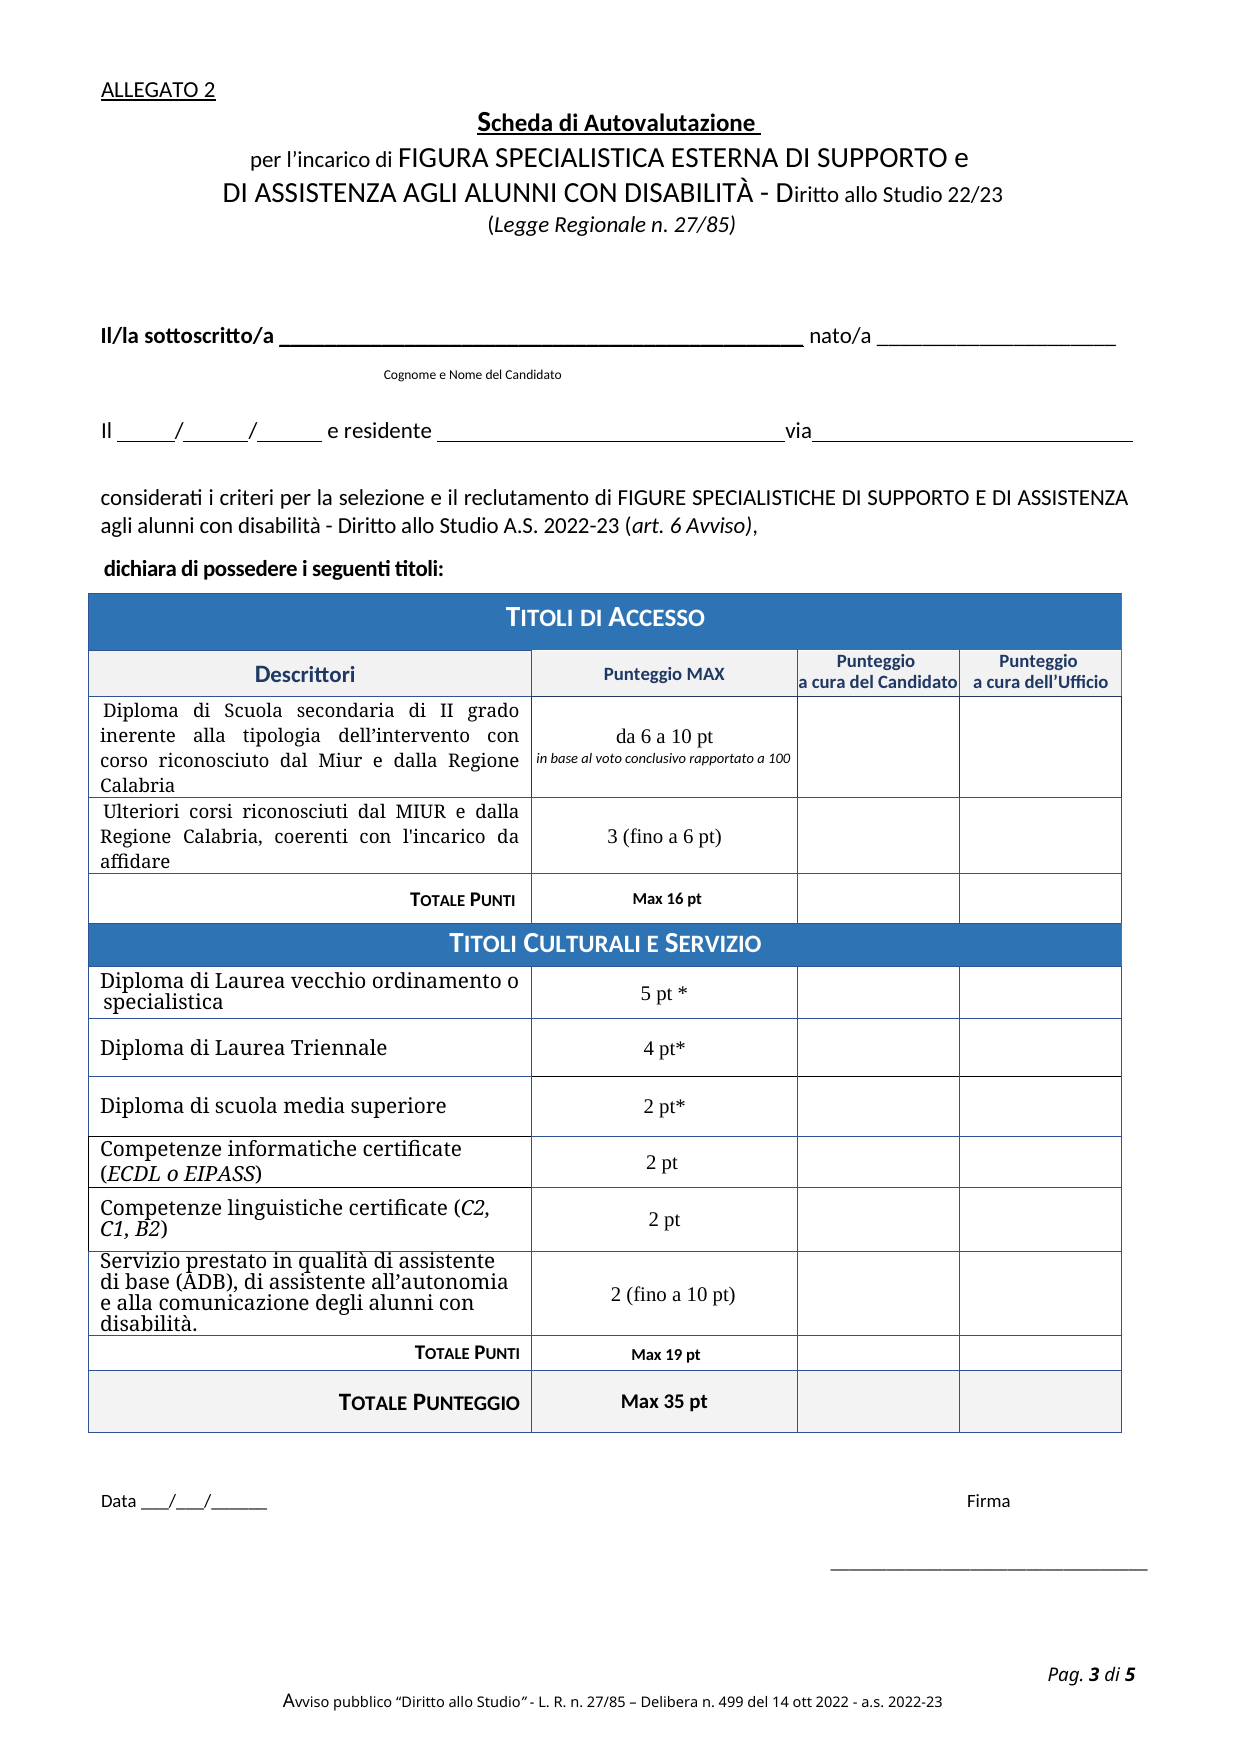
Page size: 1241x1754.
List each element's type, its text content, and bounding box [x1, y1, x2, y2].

table_cell Punteggio a cura del Candidato [798, 651, 959, 696]
text Cognome e Nome del Candidato [322, 366, 1137, 392]
text DI ASSISTENZA AGLI ALUNNI CON DISABILITÀ - Diritto allo Studio 22/23 [89, 174, 1137, 210]
table_cell [798, 1252, 959, 1335]
text ALLEGATO 2 [101, 75, 1130, 103]
table_cell [798, 1371, 959, 1432]
table_cell da 6 a 10 pt in base al voto conclusivo rapportato a 100 [532, 697, 797, 797]
table_cell [798, 874, 959, 923]
table_cell TOTALE PUNTI [89, 874, 531, 923]
table_cell [960, 1188, 1121, 1251]
text __________________________________ [752, 1550, 1167, 1573]
table_cell [960, 1019, 1121, 1076]
table_cell Punteggio a cura dell’Ufficio [960, 651, 1121, 696]
table_cell Max 16 pt [532, 874, 797, 923]
table_cell TITOLI CULTURALI E SERVIZIO [89, 924, 1121, 966]
table_cell Competenze linguistiche certificate (C2, C1, B2) [89, 1188, 531, 1251]
table_cell [960, 1137, 1121, 1187]
table_cell [960, 1252, 1121, 1335]
table_cell [798, 697, 959, 797]
table_cell TOTALE PUNTEGGIO [89, 1371, 531, 1432]
table_cell Competenze informatiche certificate (ECDL o EIPASS) [89, 1137, 531, 1187]
table_cell Max 19 pt [532, 1336, 797, 1369]
table_cell Ulteriori corsi riconosciuti dal MIUR e dalla Regione Calabria, coerenti con l'incarico da affidare [89, 798, 531, 873]
text dichiara di possedere i seguenti titoli: [103, 554, 1137, 582]
table_cell [960, 967, 1121, 1018]
table_cell [960, 697, 1121, 797]
table_cell [960, 1077, 1121, 1136]
table_cell [798, 1336, 959, 1369]
table_cell [798, 1137, 959, 1187]
table_cell Descrittori [89, 651, 531, 696]
text Data ___/___/______ Firma [101, 1489, 1167, 1512]
table_cell [798, 1188, 959, 1251]
table_cell [798, 798, 959, 873]
table_cell 2 (fino a 10 pt) [532, 1252, 797, 1335]
table_cell [798, 1077, 959, 1136]
table_cell Diploma di Scuola secondaria di II grado inerente alla tipologia dell’intervento con corso riconosciuto dal Miur e dalla Regione Calabria [89, 697, 531, 797]
table_cell [960, 1336, 1121, 1369]
table_cell Diploma di Laurea vecchio ordinamento o specialistica [89, 967, 531, 1018]
table_cell [798, 967, 959, 1018]
table_cell 4 pt* [532, 1019, 797, 1076]
text Scheda di Autovalutazione [101, 103, 1137, 139]
table_cell 3 (fino a 6 pt) [532, 798, 797, 873]
table_cell Punteggio MAX [532, 651, 797, 696]
table_cell 5 pt * [532, 967, 797, 1018]
table_cell 2 pt [532, 1137, 797, 1187]
text considerati i criteri per la selezione e il reclutamento di FIGURE SPECIALISTICHE DI SUPPORTO E DI ASSISTENZA agli alunni con disabilità - Diritto allo Studio A.S. 2022-23 (art. 6 Avviso), [100, 483, 1130, 539]
table_cell [960, 1371, 1121, 1432]
table_cell Servizio prestato in qualità di assistente di base (ADB), di assistente all’autonomia e alla comunicazione degli alunni con disabilità. [89, 1252, 531, 1335]
table_cell 2 pt [532, 1188, 797, 1251]
table_cell TOTALE PUNTI [89, 1336, 531, 1369]
text Il / / e residente via [101, 417, 1137, 445]
text (Legge Regionale n. 27/85) [89, 210, 1137, 238]
table_cell [798, 1019, 959, 1076]
text per l’incarico di FIGURA SPECIALISTICA ESTERNA DI SUPPORTO e [89, 139, 1137, 174]
table_cell Diploma di Laurea Triennale [89, 1019, 531, 1076]
text Il/la sottoscritto/a ______________________________________________ nato/a _____________________ [100, 322, 1137, 349]
table_cell Diploma di scuola media superiore [89, 1077, 531, 1136]
table_cell [960, 874, 1121, 923]
table_cell [960, 798, 1121, 873]
table_cell Max 35 pt [532, 1371, 797, 1432]
table_header TITOLI DI ACCESSO [89, 594, 1121, 650]
table_cell 2 pt* [532, 1077, 797, 1136]
